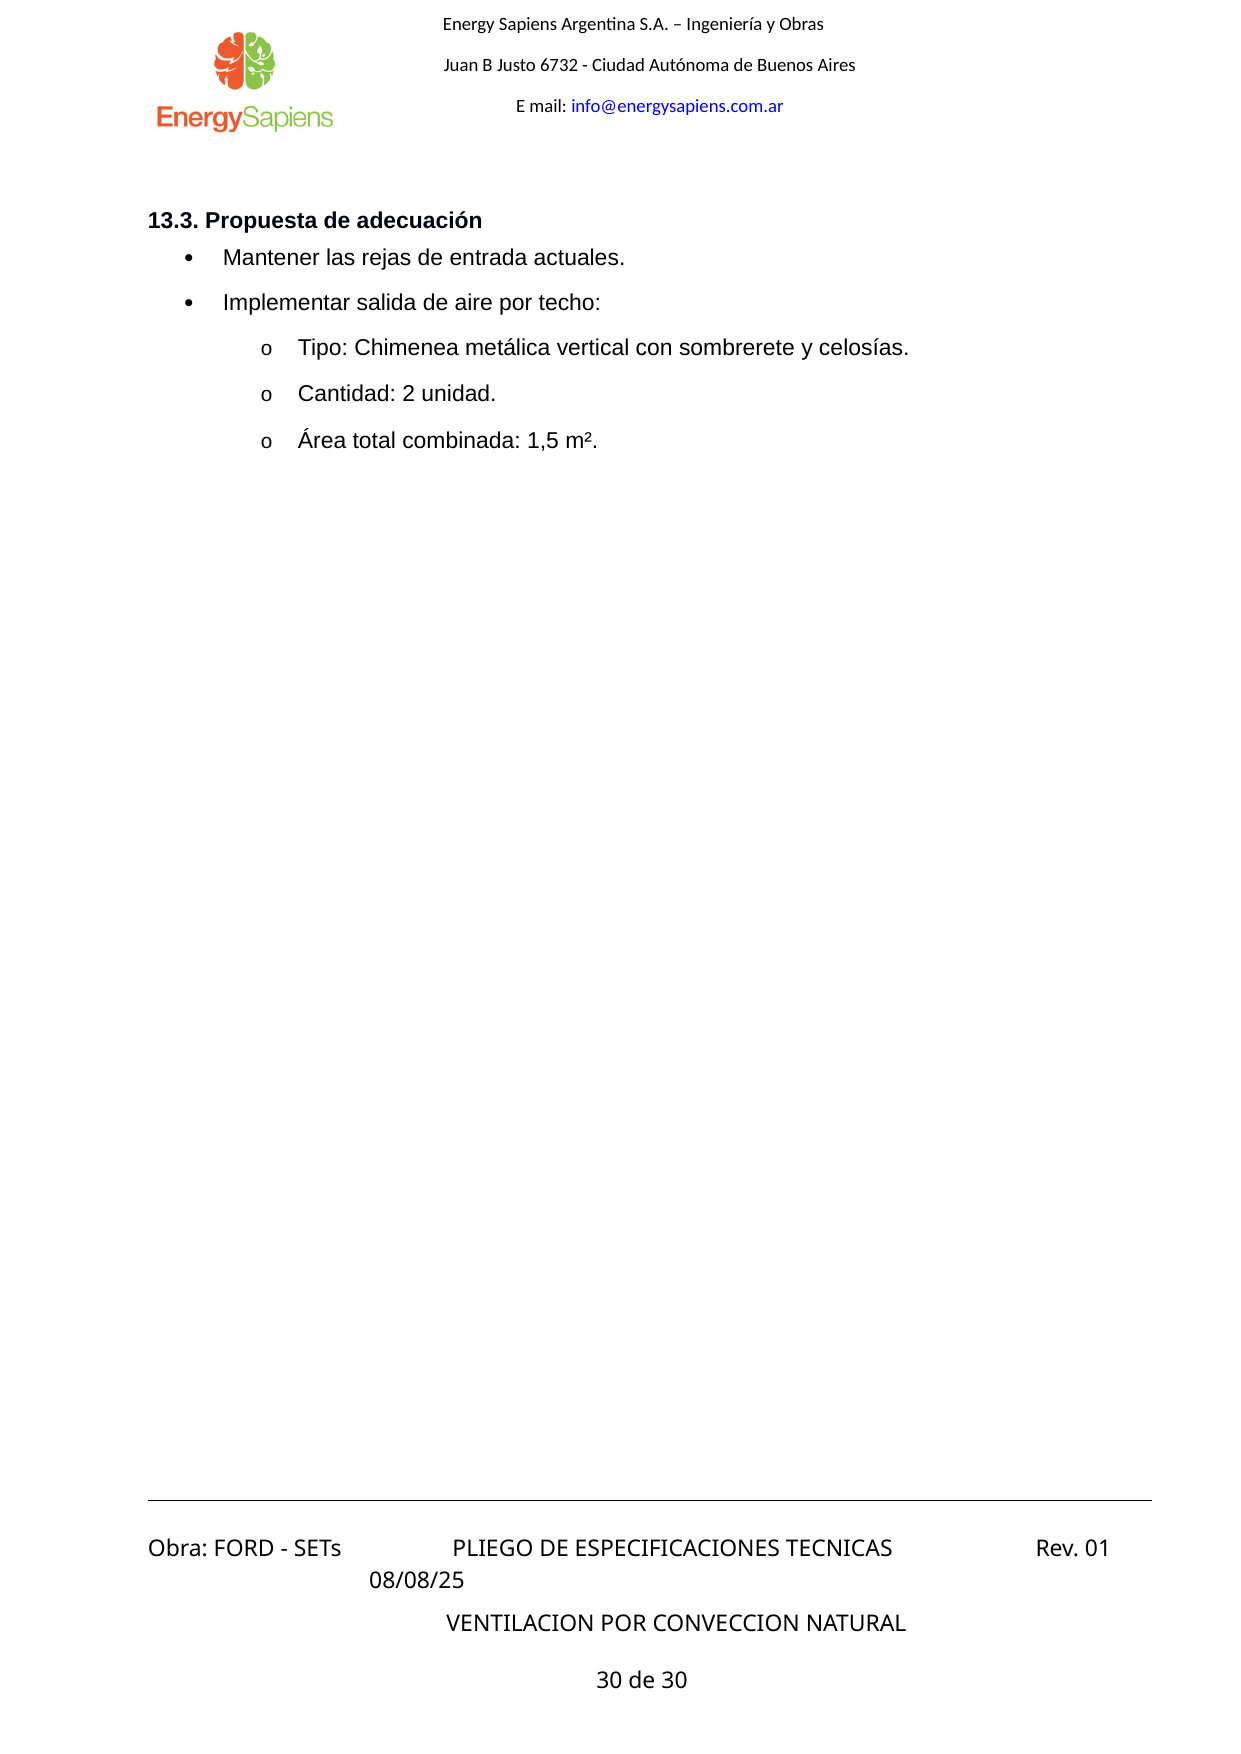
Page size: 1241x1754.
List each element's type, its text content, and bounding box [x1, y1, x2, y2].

picture [146, 22, 344, 142]
list Cantidad: 2 unidad. [260, 380, 1152, 408]
list Mantener las rejas de entrada actuales. [185, 243, 1152, 270]
list Implementar salida de aire por techo: [185, 289, 1152, 315]
list Área total combinada: 1,5 m². [260, 427, 1152, 454]
subtitle 13.3. Propuesta de adecuación [148, 207, 1152, 233]
list Tipo: Chimenea metálica vertical con sombrerete y celosías. [260, 334, 1152, 361]
